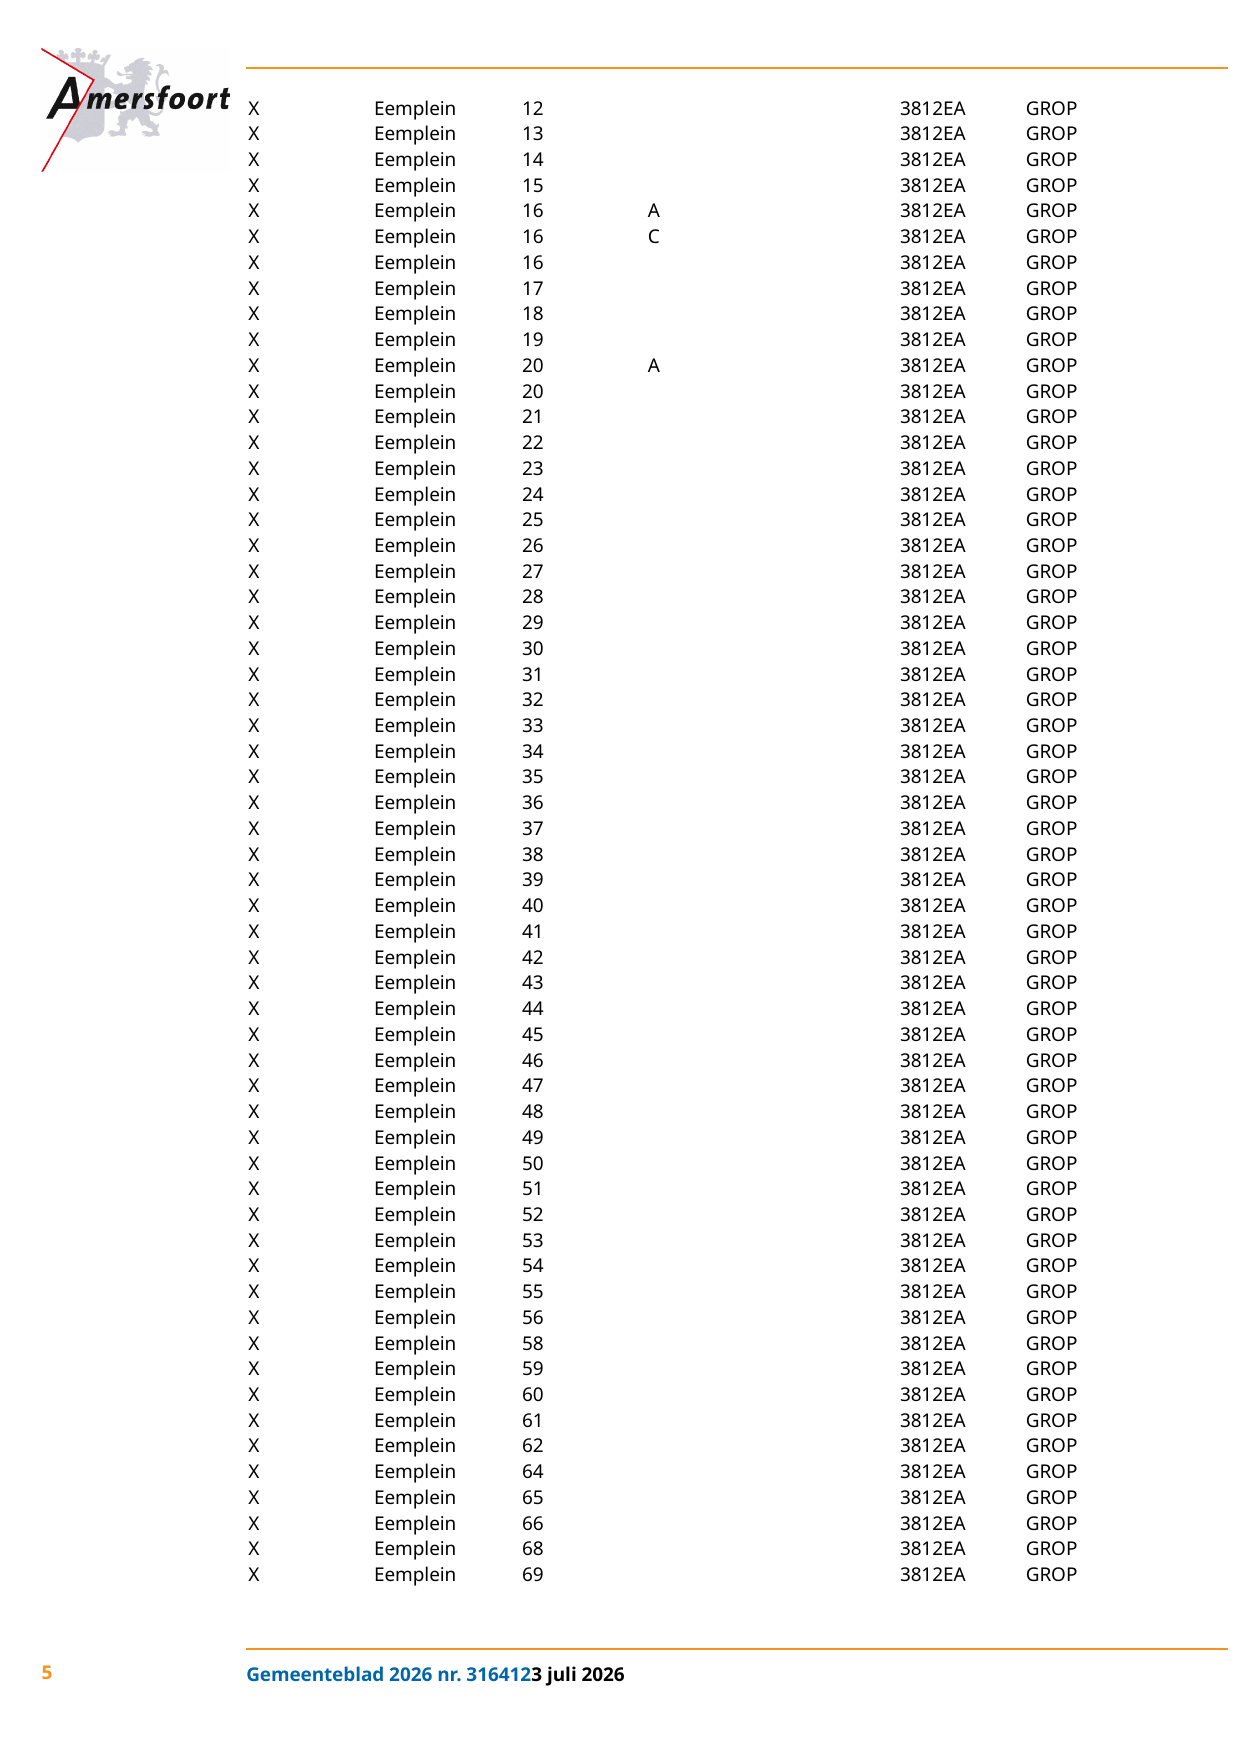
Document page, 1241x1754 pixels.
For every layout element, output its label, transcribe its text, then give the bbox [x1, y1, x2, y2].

table_cell 48 [522, 1098, 648, 1124]
table_cell X [248, 1433, 374, 1458]
table_cell [774, 867, 900, 892]
table_cell 3812EA [900, 764, 1026, 789]
table_cell GROP [1026, 352, 1152, 378]
table_cell GROP [1026, 429, 1152, 455]
table_cell GROP [1026, 1201, 1152, 1227]
table_cell [774, 661, 900, 687]
table_cell X [248, 481, 374, 506]
table_cell 3812EA [900, 1510, 1026, 1536]
table_cell 3812EA [900, 1098, 1026, 1124]
table_cell [774, 764, 900, 789]
table_cell 3812EA [900, 738, 1026, 764]
table_cell 46 [522, 1047, 648, 1072]
table_cell X [248, 1459, 374, 1484]
table_cell 18 [522, 301, 648, 326]
table_cell X [248, 301, 374, 326]
table_cell X [248, 995, 374, 1021]
table_cell GROP [1026, 1047, 1152, 1072]
table_cell [774, 1150, 900, 1175]
table_cell [648, 404, 774, 429]
table_cell [774, 121, 900, 146]
table_cell 3812EA [900, 1073, 1026, 1098]
table_cell 3812EA [900, 532, 1026, 558]
table_cell GROP [1026, 275, 1152, 301]
table_cell 3812EA [900, 712, 1026, 738]
table_cell X [248, 404, 374, 429]
table_cell 3812EA [900, 1536, 1026, 1561]
table_cell X [248, 790, 374, 815]
table_cell [648, 1407, 774, 1433]
table_cell GROP [1026, 1021, 1152, 1047]
table_cell [774, 970, 900, 995]
table_cell GROP [1026, 790, 1152, 815]
table_cell Eemplein [374, 1459, 522, 1484]
table_cell X [248, 1073, 374, 1098]
table_cell [648, 738, 774, 764]
table_cell Eemplein [374, 1175, 522, 1201]
table_cell Eemplein [374, 172, 522, 198]
table_cell [774, 146, 900, 172]
table_cell Eemplein [374, 918, 522, 944]
table_cell [648, 995, 774, 1021]
table_cell [648, 275, 774, 301]
table_cell 47 [522, 1073, 648, 1098]
table_cell [774, 1561, 900, 1587]
table_cell 3812EA [900, 661, 1026, 687]
table_cell Eemplein [374, 1536, 522, 1561]
table_cell GROP [1026, 815, 1152, 841]
table_cell 3812EA [900, 224, 1026, 249]
table_cell [774, 1227, 900, 1253]
table_cell 41 [522, 918, 648, 944]
table_cell [774, 687, 900, 712]
table_cell 16 [522, 198, 648, 223]
table_cell [648, 455, 774, 481]
table_cell 65 [522, 1484, 648, 1510]
table_cell X [248, 635, 374, 661]
table_cell 40 [522, 893, 648, 918]
table_cell [648, 661, 774, 687]
table_cell GROP [1026, 121, 1152, 146]
table_cell 52 [522, 1201, 648, 1227]
table_cell [648, 1047, 774, 1072]
table_cell [774, 1330, 900, 1356]
table_cell GROP [1026, 1227, 1152, 1253]
table_cell Eemplein [374, 1407, 522, 1433]
table_cell GROP [1026, 1124, 1152, 1150]
table_cell Eemplein [374, 1073, 522, 1098]
table_cell X [248, 275, 374, 301]
table_cell [648, 841, 774, 867]
table_cell X [248, 841, 374, 867]
table_cell 21 [522, 404, 648, 429]
table_cell [774, 1098, 900, 1124]
table_cell 22 [522, 429, 648, 455]
table_cell X [248, 1304, 374, 1330]
table_cell [648, 1536, 774, 1561]
table_cell [648, 790, 774, 815]
table_cell [774, 1433, 900, 1458]
table_cell [648, 1433, 774, 1458]
table_cell X [248, 609, 374, 635]
table_cell X [248, 378, 374, 403]
table_cell GROP [1026, 867, 1152, 892]
table_cell GROP [1026, 1175, 1152, 1201]
table_cell Eemplein [374, 1124, 522, 1150]
table_cell [648, 1510, 774, 1536]
table_cell GROP [1026, 404, 1152, 429]
table_cell X [248, 764, 374, 789]
table_cell 3812EA [900, 970, 1026, 995]
table_cell Eemplein [374, 95, 522, 121]
table_cell X [248, 1330, 374, 1356]
table_cell X [248, 1561, 374, 1587]
table_cell 3812EA [900, 1175, 1026, 1201]
table_cell [774, 506, 900, 532]
table_cell 56 [522, 1304, 648, 1330]
table_cell Eemplein [374, 738, 522, 764]
table_cell [774, 95, 900, 121]
table_cell 3812EA [900, 1356, 1026, 1381]
table_cell Eemplein [374, 841, 522, 867]
table_cell X [248, 661, 374, 687]
table_cell [774, 429, 900, 455]
table_cell 12 [522, 95, 648, 121]
table_cell 43 [522, 970, 648, 995]
table_cell 17 [522, 275, 648, 301]
table_cell [648, 867, 774, 892]
table_cell GROP [1026, 1510, 1152, 1536]
table_cell X [248, 970, 374, 995]
table_cell GROP [1026, 224, 1152, 249]
table_cell 3812EA [900, 429, 1026, 455]
table_cell [774, 841, 900, 867]
table_cell [774, 893, 900, 918]
table_cell Eemplein [374, 1356, 522, 1381]
table_cell 3812EA [900, 1484, 1026, 1510]
table_cell [774, 481, 900, 506]
table_cell Eemplein [374, 1330, 522, 1356]
table_cell 54 [522, 1253, 648, 1278]
table_cell 3812EA [900, 249, 1026, 275]
table_cell 13 [522, 121, 648, 146]
table_cell X [248, 249, 374, 275]
table_cell X [248, 1021, 374, 1047]
table_cell GROP [1026, 609, 1152, 635]
table_cell 3812EA [900, 995, 1026, 1021]
table_cell 49 [522, 1124, 648, 1150]
table_cell GROP [1026, 944, 1152, 969]
table_cell [648, 1561, 774, 1587]
table_cell [648, 635, 774, 661]
table_cell Eemplein [374, 224, 522, 249]
table_cell [774, 326, 900, 352]
table_cell 34 [522, 738, 648, 764]
table_cell 3812EA [900, 1330, 1026, 1356]
table_cell [648, 249, 774, 275]
table_cell Eemplein [374, 249, 522, 275]
table_cell [648, 326, 774, 352]
table_cell GROP [1026, 95, 1152, 121]
table_cell [648, 1098, 774, 1124]
table_cell [648, 481, 774, 506]
table_cell X [248, 1175, 374, 1201]
table_cell [774, 1124, 900, 1150]
table_cell X [248, 429, 374, 455]
table_cell [648, 429, 774, 455]
table_cell [774, 1278, 900, 1304]
table_cell 51 [522, 1175, 648, 1201]
table_cell X [248, 944, 374, 969]
table_cell 3812EA [900, 1227, 1026, 1253]
table_cell X [248, 1227, 374, 1253]
table_cell GROP [1026, 1381, 1152, 1407]
table_cell Eemplein [374, 1021, 522, 1047]
table_cell 3812EA [900, 1253, 1026, 1278]
table_cell X [248, 532, 374, 558]
table_cell X [248, 455, 374, 481]
table_cell X [248, 1536, 374, 1561]
table_cell GROP [1026, 506, 1152, 532]
table_cell [774, 712, 900, 738]
table_cell [648, 712, 774, 738]
table_cell GROP [1026, 995, 1152, 1021]
table_cell 69 [522, 1561, 648, 1587]
table_cell X [248, 584, 374, 609]
table_cell [774, 224, 900, 249]
table_cell 3812EA [900, 455, 1026, 481]
table_cell Eemplein [374, 609, 522, 635]
table_cell [774, 1047, 900, 1072]
table_cell 3812EA [900, 1124, 1026, 1150]
table_cell [648, 1073, 774, 1098]
table_cell 59 [522, 1356, 648, 1381]
table_cell [648, 506, 774, 532]
table_cell 3812EA [900, 1459, 1026, 1484]
table_cell 14 [522, 146, 648, 172]
table_cell Eemplein [374, 944, 522, 969]
table_cell Eemplein [374, 1561, 522, 1587]
table_cell 3812EA [900, 198, 1026, 223]
table_cell 61 [522, 1407, 648, 1433]
table_cell [774, 249, 900, 275]
table_cell 42 [522, 944, 648, 969]
table_cell Eemplein [374, 455, 522, 481]
table_cell 3812EA [900, 918, 1026, 944]
table_cell [774, 1536, 900, 1561]
table_cell [774, 1073, 900, 1098]
table_cell X [248, 712, 374, 738]
table_cell X [248, 1381, 374, 1407]
table_cell GROP [1026, 1356, 1152, 1381]
table_cell [648, 301, 774, 326]
table_cell 3812EA [900, 1278, 1026, 1304]
table_cell 44 [522, 995, 648, 1021]
table_cell 3812EA [900, 1150, 1026, 1175]
table_cell C [648, 224, 774, 249]
table_cell [648, 893, 774, 918]
table_cell [774, 1484, 900, 1510]
table_cell X [248, 1098, 374, 1124]
table_cell 3812EA [900, 1561, 1026, 1587]
table_cell Eemplein [374, 1098, 522, 1124]
table_cell [774, 995, 900, 1021]
table_cell [774, 275, 900, 301]
table_cell GROP [1026, 1253, 1152, 1278]
table_cell X [248, 506, 374, 532]
table_cell [774, 584, 900, 609]
table_cell 3812EA [900, 301, 1026, 326]
table_cell GROP [1026, 1561, 1152, 1587]
table_cell X [248, 172, 374, 198]
table_cell 3812EA [900, 584, 1026, 609]
table_cell Eemplein [374, 429, 522, 455]
table_cell [648, 1304, 774, 1330]
table_cell [774, 1175, 900, 1201]
table_cell GROP [1026, 1536, 1152, 1561]
table_cell [648, 1124, 774, 1150]
table_cell 3812EA [900, 95, 1026, 121]
table_cell [774, 1407, 900, 1433]
table_cell Eemplein [374, 326, 522, 352]
table_cell GROP [1026, 893, 1152, 918]
table_cell [648, 944, 774, 969]
table_cell X [248, 1484, 374, 1510]
table_cell Eemplein [374, 1304, 522, 1330]
table_cell [774, 609, 900, 635]
table_cell GROP [1026, 481, 1152, 506]
table_cell 3812EA [900, 1381, 1026, 1407]
table_cell X [248, 146, 374, 172]
table_cell 26 [522, 532, 648, 558]
table_cell 3812EA [900, 481, 1026, 506]
table_cell [648, 1278, 774, 1304]
table_cell [648, 95, 774, 121]
table_cell 3812EA [900, 893, 1026, 918]
table_cell [648, 918, 774, 944]
table_cell Eemplein [374, 764, 522, 789]
table_cell Eemplein [374, 1278, 522, 1304]
table_cell 3812EA [900, 687, 1026, 712]
table_cell X [248, 224, 374, 249]
table_cell X [248, 687, 374, 712]
table_cell [648, 1381, 774, 1407]
table_cell X [248, 198, 374, 223]
table_cell GROP [1026, 584, 1152, 609]
table_cell 3812EA [900, 1407, 1026, 1433]
table_cell [648, 1021, 774, 1047]
table_cell 24 [522, 481, 648, 506]
table_cell X [248, 1253, 374, 1278]
table_cell 38 [522, 841, 648, 867]
table_cell X [248, 867, 374, 892]
table_cell GROP [1026, 1330, 1152, 1356]
table_cell [774, 635, 900, 661]
table_cell GROP [1026, 1304, 1152, 1330]
table_cell Eemplein [374, 558, 522, 584]
table_cell 3812EA [900, 404, 1026, 429]
table_cell [648, 1459, 774, 1484]
table_cell GROP [1026, 687, 1152, 712]
table_cell [774, 815, 900, 841]
table_cell 3812EA [900, 506, 1026, 532]
table_cell GROP [1026, 172, 1152, 198]
table_cell 3812EA [900, 275, 1026, 301]
table_cell Eemplein [374, 970, 522, 995]
table_cell Eemplein [374, 1253, 522, 1278]
table_cell [774, 1510, 900, 1536]
table_cell 3812EA [900, 609, 1026, 635]
table_cell Eemplein [374, 1047, 522, 1072]
table_cell Eemplein [374, 404, 522, 429]
table_cell [774, 1253, 900, 1278]
table_cell [648, 1330, 774, 1356]
table_cell X [248, 1407, 374, 1433]
table_cell 3812EA [900, 326, 1026, 352]
table_cell [648, 172, 774, 198]
table_cell Eemplein [374, 275, 522, 301]
table_cell 25 [522, 506, 648, 532]
table_cell 50 [522, 1150, 648, 1175]
table_cell [648, 1253, 774, 1278]
table_cell 3812EA [900, 378, 1026, 403]
table_cell X [248, 1047, 374, 1072]
table_cell X [248, 558, 374, 584]
table_cell X [248, 815, 374, 841]
table_cell GROP [1026, 455, 1152, 481]
table_cell 30 [522, 635, 648, 661]
table_cell 3812EA [900, 352, 1026, 378]
table_cell [648, 146, 774, 172]
table_cell 33 [522, 712, 648, 738]
table_cell GROP [1026, 249, 1152, 275]
table_cell 3812EA [900, 121, 1026, 146]
table_cell [648, 1150, 774, 1175]
table_cell [774, 1356, 900, 1381]
table_cell X [248, 1510, 374, 1536]
table_cell 64 [522, 1459, 648, 1484]
table_cell Eemplein [374, 146, 522, 172]
table_cell 32 [522, 687, 648, 712]
table_cell GROP [1026, 764, 1152, 789]
table_cell 20 [522, 352, 648, 378]
table_cell 35 [522, 764, 648, 789]
table_cell Eemplein [374, 121, 522, 146]
table_cell 3812EA [900, 146, 1026, 172]
table_cell 3812EA [900, 1021, 1026, 1047]
table_cell A [648, 352, 774, 378]
table_cell X [248, 1124, 374, 1150]
table_cell GROP [1026, 1459, 1152, 1484]
table_cell [648, 584, 774, 609]
table_cell 27 [522, 558, 648, 584]
table_cell [648, 1201, 774, 1227]
table_cell X [248, 352, 374, 378]
table_cell Eemplein [374, 1381, 522, 1407]
table_cell [774, 172, 900, 198]
table_cell [774, 378, 900, 403]
table_cell 16 [522, 249, 648, 275]
table_cell [774, 404, 900, 429]
table_cell Eemplein [374, 867, 522, 892]
table_cell 3812EA [900, 867, 1026, 892]
table_cell X [248, 893, 374, 918]
table_cell Eemplein [374, 352, 522, 378]
table_cell [648, 609, 774, 635]
table_cell [648, 1356, 774, 1381]
table_cell Eemplein [374, 1510, 522, 1536]
table_cell Eemplein [374, 790, 522, 815]
table_cell [774, 558, 900, 584]
table_cell GROP [1026, 1407, 1152, 1433]
table_cell 60 [522, 1381, 648, 1407]
table_cell GROP [1026, 198, 1152, 223]
table_cell 31 [522, 661, 648, 687]
table_cell [774, 790, 900, 815]
table_cell GROP [1026, 738, 1152, 764]
table_cell GROP [1026, 1278, 1152, 1304]
table_cell Eemplein [374, 893, 522, 918]
table_cell [774, 1304, 900, 1330]
table_cell Eemplein [374, 301, 522, 326]
table_cell [648, 121, 774, 146]
table_cell [648, 764, 774, 789]
table_cell Eemplein [374, 1150, 522, 1175]
table_cell X [248, 121, 374, 146]
table_cell X [248, 1278, 374, 1304]
table_cell 3812EA [900, 1433, 1026, 1458]
table_cell GROP [1026, 532, 1152, 558]
table_cell [774, 738, 900, 764]
table_cell 20 [522, 378, 648, 403]
table_cell Eemplein [374, 532, 522, 558]
table_cell Eemplein [374, 712, 522, 738]
table_cell GROP [1026, 301, 1152, 326]
table_cell 3812EA [900, 944, 1026, 969]
table_cell 28 [522, 584, 648, 609]
table_cell GROP [1026, 841, 1152, 867]
table_cell 29 [522, 609, 648, 635]
table_cell [648, 970, 774, 995]
table_cell 3812EA [900, 635, 1026, 661]
table_cell 37 [522, 815, 648, 841]
table_cell 3812EA [900, 558, 1026, 584]
table_cell GROP [1026, 1073, 1152, 1098]
table_cell Eemplein [374, 481, 522, 506]
table_cell [774, 1459, 900, 1484]
table_cell [648, 1175, 774, 1201]
table_cell A [648, 198, 774, 223]
table_cell [774, 455, 900, 481]
table_cell Eemplein [374, 687, 522, 712]
table_cell X [248, 1356, 374, 1381]
table_cell 39 [522, 867, 648, 892]
table_cell 62 [522, 1433, 648, 1458]
table_cell GROP [1026, 1484, 1152, 1510]
table_cell Eemplein [374, 815, 522, 841]
table_cell Eemplein [374, 1227, 522, 1253]
table_cell [648, 815, 774, 841]
table_cell [774, 352, 900, 378]
table_cell [774, 1381, 900, 1407]
table_cell [648, 687, 774, 712]
table_cell 68 [522, 1536, 648, 1561]
table_cell X [248, 918, 374, 944]
table_cell 53 [522, 1227, 648, 1253]
table_cell 3812EA [900, 1201, 1026, 1227]
table_cell 45 [522, 1021, 648, 1047]
table_cell 3812EA [900, 841, 1026, 867]
table_cell X [248, 326, 374, 352]
table_cell GROP [1026, 1433, 1152, 1458]
table_cell Eemplein [374, 378, 522, 403]
table_cell [648, 558, 774, 584]
table_cell GROP [1026, 326, 1152, 352]
table_cell 3812EA [900, 172, 1026, 198]
table_cell GROP [1026, 635, 1152, 661]
picture [41, 47, 231, 172]
table_cell 55 [522, 1278, 648, 1304]
table_cell X [248, 1150, 374, 1175]
table_cell [648, 1227, 774, 1253]
table_cell 23 [522, 455, 648, 481]
table_cell Eemplein [374, 1433, 522, 1458]
table_cell GROP [1026, 661, 1152, 687]
table_cell GROP [1026, 1098, 1152, 1124]
table_cell 3812EA [900, 790, 1026, 815]
table_cell GROP [1026, 378, 1152, 403]
table_cell 36 [522, 790, 648, 815]
table_cell [774, 198, 900, 223]
table_cell [774, 532, 900, 558]
table_cell X [248, 95, 374, 121]
table_cell GROP [1026, 712, 1152, 738]
table_cell GROP [1026, 918, 1152, 944]
table_cell Eemplein [374, 1484, 522, 1510]
table_cell 66 [522, 1510, 648, 1536]
table_cell [774, 944, 900, 969]
table_cell [774, 1201, 900, 1227]
table_cell Eemplein [374, 584, 522, 609]
table_cell 3812EA [900, 1304, 1026, 1330]
table_cell 3812EA [900, 815, 1026, 841]
table_cell 16 [522, 224, 648, 249]
table_cell [774, 301, 900, 326]
table_cell GROP [1026, 146, 1152, 172]
table_cell [648, 1484, 774, 1510]
table_cell [774, 918, 900, 944]
table_cell 15 [522, 172, 648, 198]
table_cell Eemplein [374, 995, 522, 1021]
table_cell Eemplein [374, 506, 522, 532]
table_cell GROP [1026, 558, 1152, 584]
table_cell Eemplein [374, 198, 522, 223]
table_cell [648, 378, 774, 403]
table_cell [648, 532, 774, 558]
table_cell Eemplein [374, 661, 522, 687]
table_cell 19 [522, 326, 648, 352]
table_cell X [248, 1201, 374, 1227]
table_cell 58 [522, 1330, 648, 1356]
table_cell GROP [1026, 1150, 1152, 1175]
table_cell Eemplein [374, 1201, 522, 1227]
table_cell 3812EA [900, 1047, 1026, 1072]
table_cell X [248, 738, 374, 764]
table_cell Eemplein [374, 635, 522, 661]
table_cell GROP [1026, 970, 1152, 995]
table_cell [774, 1021, 900, 1047]
